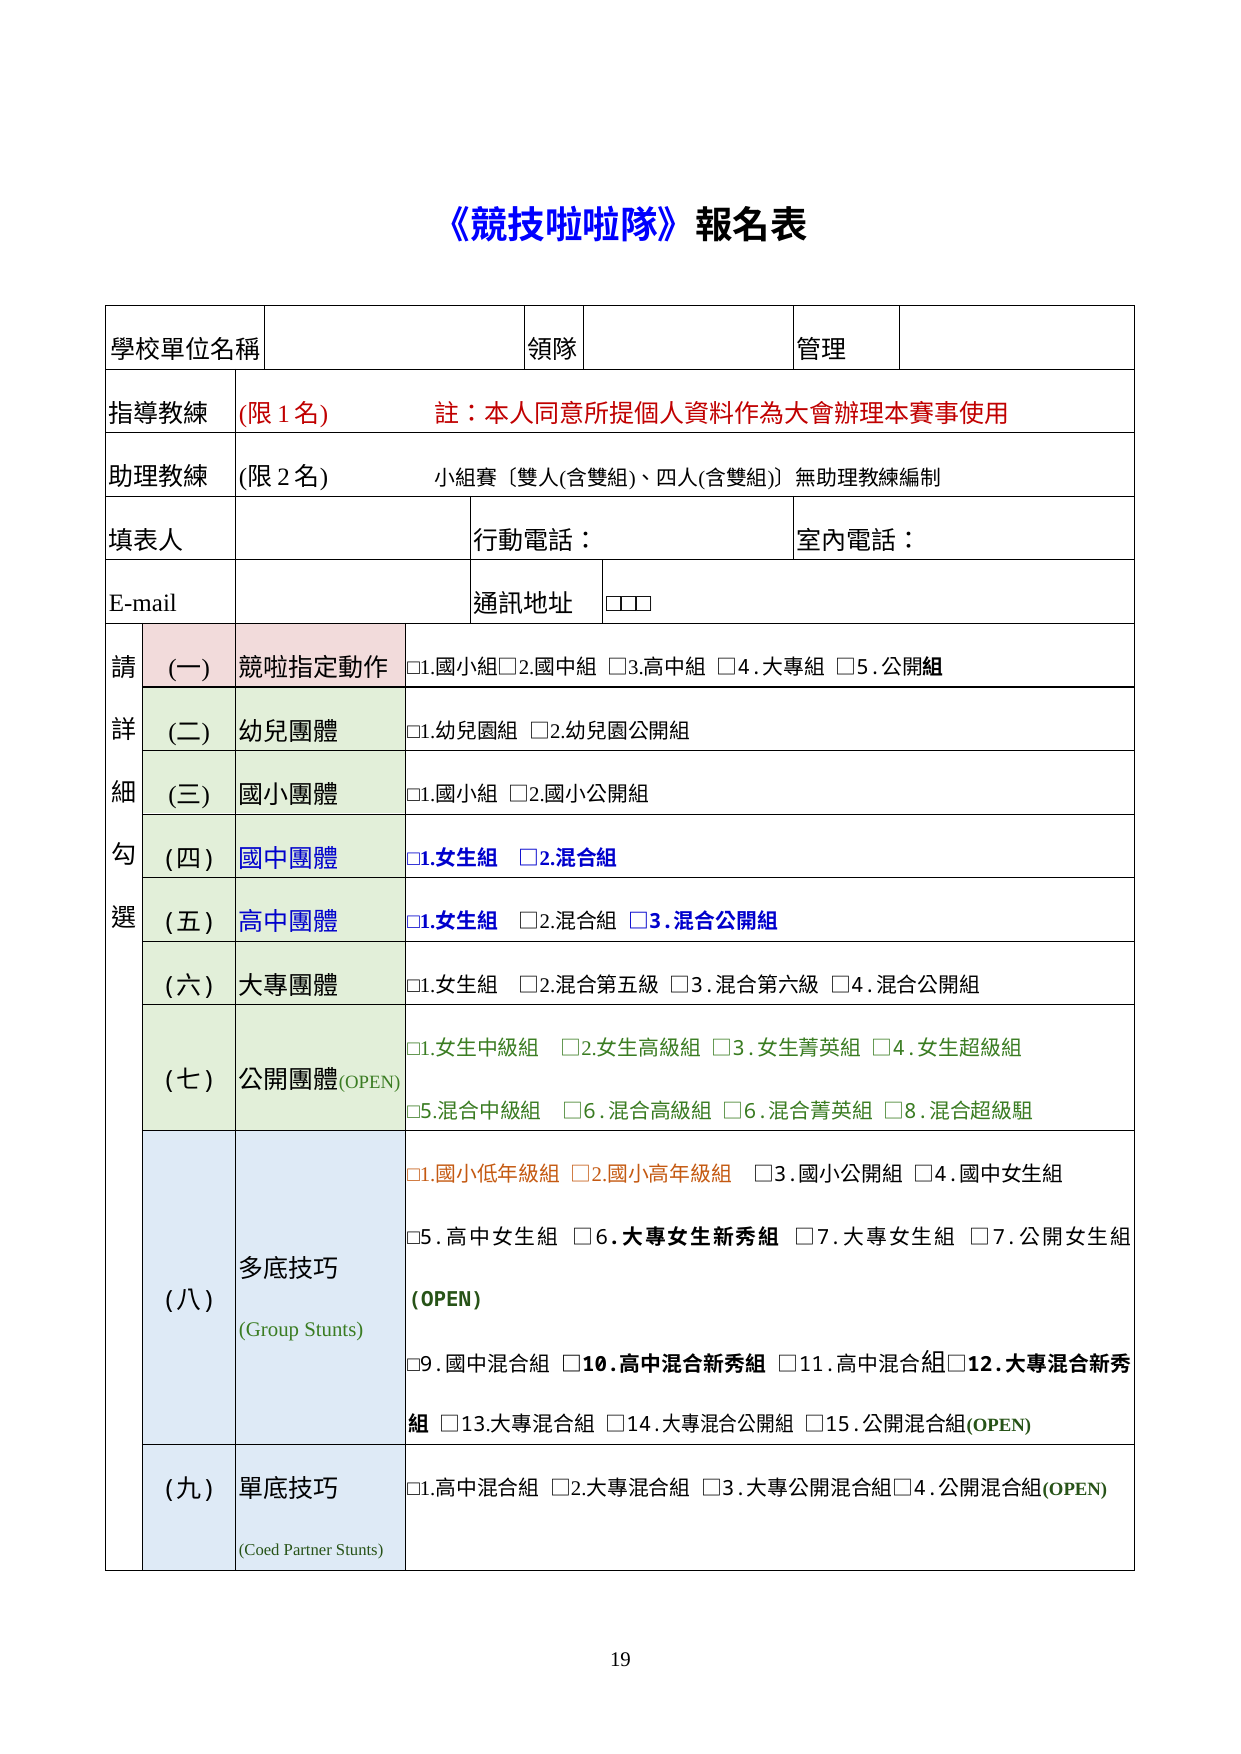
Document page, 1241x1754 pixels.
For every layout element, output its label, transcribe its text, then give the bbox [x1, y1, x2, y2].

table_cell (四) [143, 815, 235, 877]
table_cell (三) [143, 751, 235, 813]
table_cell 助理教練 [106, 433, 235, 496]
table_cell □1.高中混合組 □2.大專混合組 □3.大專公開混合組□4.公開混合組(OPEN) [406, 1445, 1134, 1570]
table_cell □1.女生組 □2.混合第五級 □3.混合第六級 □4.混合公開組 [406, 942, 1134, 1004]
table_cell 填表人 [106, 497, 235, 559]
table_cell □1.幼兒園組 □2.幼兒園公開組 [406, 688, 1134, 750]
table_cell 指導教練 [106, 370, 235, 432]
table_cell 室內電話： [794, 497, 1134, 559]
table_cell 公開團體(OPEN) [236, 1005, 405, 1130]
table_cell □1.女生中級組 □2.女生高級組 □3.女生菁英組 □4.女生超級組 □5.混合中級組 □6.混合高級組 □6.混合菁英組 □8.混合超級駔 [406, 1005, 1134, 1130]
table_cell 行動電話： [471, 497, 793, 559]
table_cell 單底技巧 (Coed Partner Stunts) [236, 1445, 405, 1570]
table_cell 競啦指定動作 [236, 624, 405, 686]
text 《競技啦啦隊》報名表 [148, 180, 1092, 243]
table_cell (限1名) 註：本人同意所提個人資料作為大會辦理本賽事使用 [236, 370, 1134, 432]
table_header 管理 [794, 306, 899, 369]
table_cell □1.女生組 □2.混合組 □3.混合公開組 [406, 878, 1134, 941]
table_cell (五) [143, 878, 235, 941]
table_cell □1.國小組 □2.國小公開組 [406, 751, 1134, 813]
table_cell 國小團體 [236, 751, 405, 813]
table_header [584, 306, 793, 369]
table_header 領隊 [525, 306, 583, 369]
table_header [900, 306, 1134, 369]
table_cell □1.女生組 □2.混合組 [406, 815, 1134, 877]
table_cell [236, 560, 470, 623]
table_cell 多底技巧 (Group Stunts) [236, 1131, 405, 1444]
table_cell 通訊地址 [471, 560, 602, 623]
table_cell □□□ [603, 560, 1134, 623]
table_cell (六) [143, 942, 235, 1004]
table_cell (一) [143, 624, 235, 686]
table_header 學校單位名稱 [106, 306, 264, 369]
table_cell 高中團體 [236, 878, 405, 941]
table_cell 幼兒團體 [236, 688, 405, 750]
table_cell 國中團體 [236, 815, 405, 877]
table_cell (七) [143, 1005, 235, 1130]
table_cell E-mail [106, 560, 235, 623]
table_cell □1.國小低年級組 □2.國小高年級組 □3.國小公開組 □4.國中女生組 □5.高中女生組 □6.大專女生新秀組 □7.大專女生組 □7.公開女生組(OPEN) □9.國中混合組 □10.高中混合新秀組 □11.高中混合組□12.大專混合新秀組 □13.大專混合組 □14.大專混合公開組 □15.公開混合組(OPEN) [406, 1131, 1134, 1444]
table_cell (八) [143, 1131, 235, 1444]
table_cell 請詳細勾選 [106, 624, 142, 1570]
table_cell □1.國小組□2.國中組 □3.高中組 □4.大專組 □5.公開組 [406, 624, 1134, 686]
table_header [265, 306, 524, 369]
table_cell 大專團體 [236, 942, 405, 1004]
table_cell (九) [143, 1445, 235, 1570]
table_cell (限2名) 小組賽〔雙人(含雙組)、四人(含雙組)〕無助理教練編制 [236, 433, 1134, 496]
table_cell [236, 497, 470, 559]
table_cell (二) [143, 688, 235, 750]
